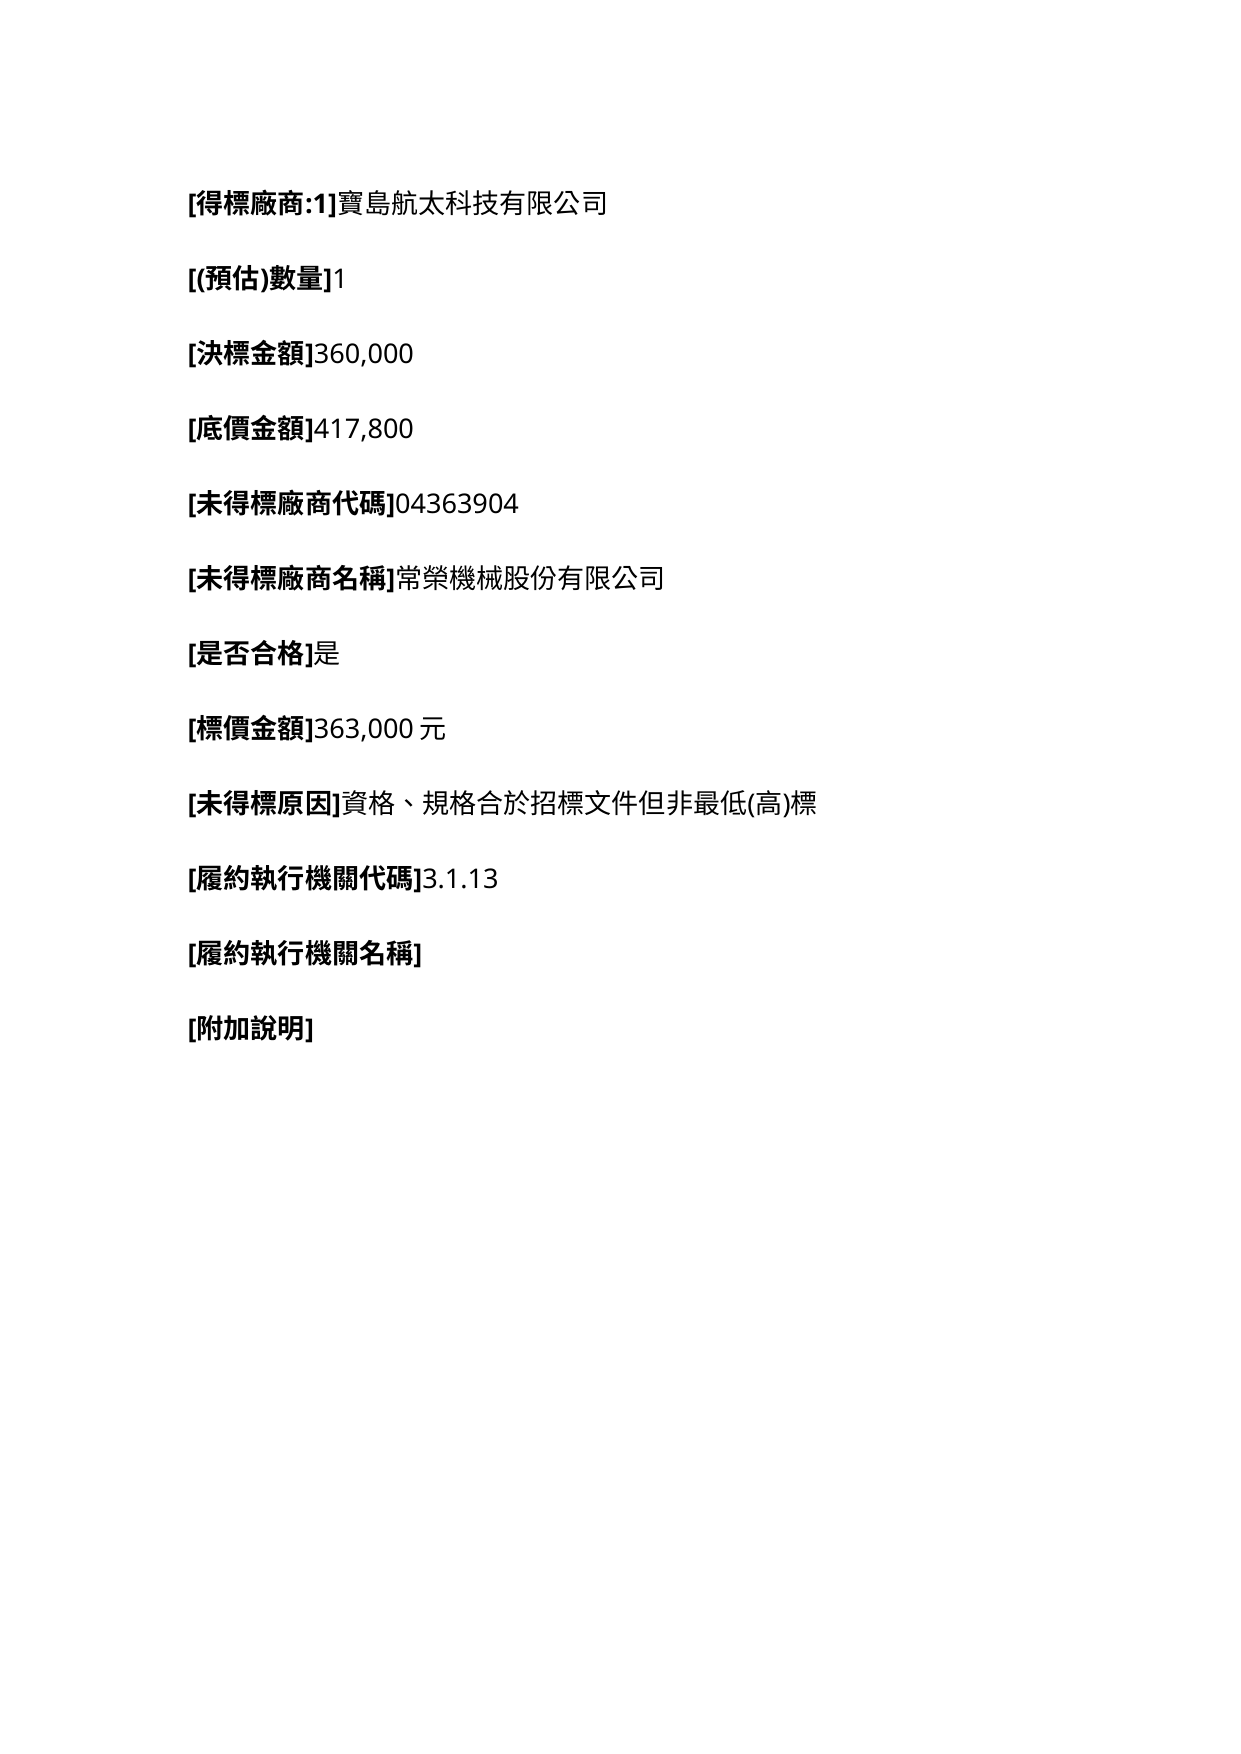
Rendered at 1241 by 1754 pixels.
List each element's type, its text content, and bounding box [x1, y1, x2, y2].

text [得標廠商:1]寶島航太科技有限公司 [(預估)數量]1 [決標金額]360,000 [底價金額]417,800 [未得標廠商代碼]04363904 [未得標廠商名稱]常榮機械股份有限公司 [是否合格]是 [標價金額]363,000元 [未得標原因]資格、規格合於招標文件但非最低(高)標 [履約執行機關代碼]3.1.13 [履約執行機關名稱] [附加說明] [187, 164, 1053, 1064]
